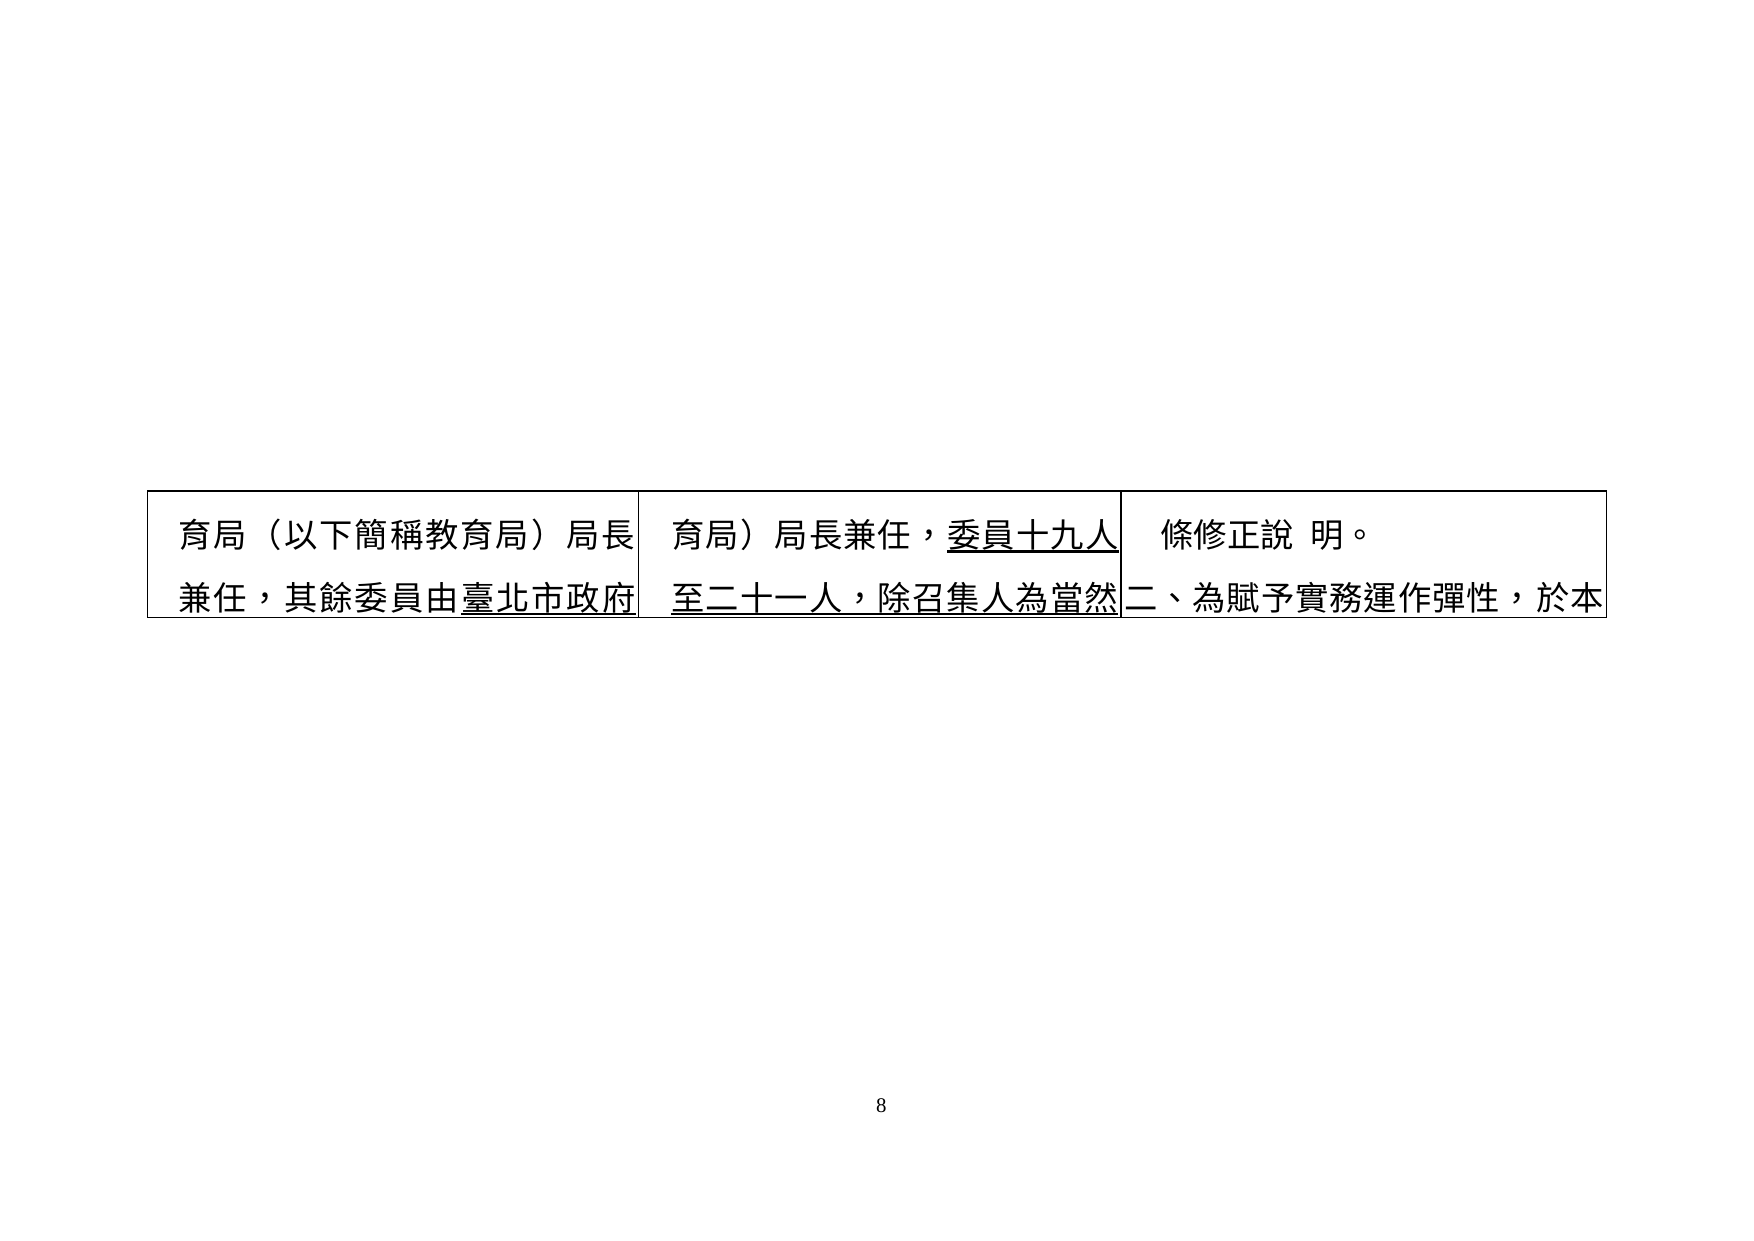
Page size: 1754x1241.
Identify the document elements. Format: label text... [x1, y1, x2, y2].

table_cell 第三條 本會置委員十九人至二十一人，召集人由臺北市政府教育局（以下簡稱教育局）局長兼任，其餘委員由臺北市政府(以下簡稱本府)就下列人員聘（派）兼之： 一、教育學者專家。 二、家長會代表。 三、教師會代表。 四、教師工會代表。 五、教師代表。 六、社區代表。 七、弱勢族群代表。 八、教育局代表。 九、學校行政人員代表。 前項委員任期一年，任期屆滿得續聘（派）之；任期內因故出缺或有第八條情事經本府解聘(派)時，得補行遴聘（派）至原任期屆滿之日止。但以機關或團體代表身分出任者，應隨其本職進退。 第一項委員中，任一性別人數不得少於委員總數三分之一。 [148, 492, 638, 617]
table_cell 第三條 本會置召集人一人，由臺北市政府教育局（以下簡稱教育局）局長兼任，委員十九人至二十一人，除召集人為當然委員外，其餘委員由市長就下列人員遴聘（派）之： 一 教育學者專家。 二 家長會代表。 三 教師會代表。 四 教師工會代表。 五 教師代表。 六 社區代表。 七 弱勢族群代表。 八 教育局代表。 九 學校行政人員代表。 前項委員任期一年，任期屆滿得續聘（派）；任期內因故出缺時，應補行遴聘（派）至原任期屆滿之日止。但以機關代表身分出任者，應隨其本職進退。 第一項委員中，任一性別人數不得少於三分之一。 [639, 492, 1120, 617]
table_cell 條修正說 明。 二、為賦予實務運作彈性，於本 [1122, 492, 1606, 617]
